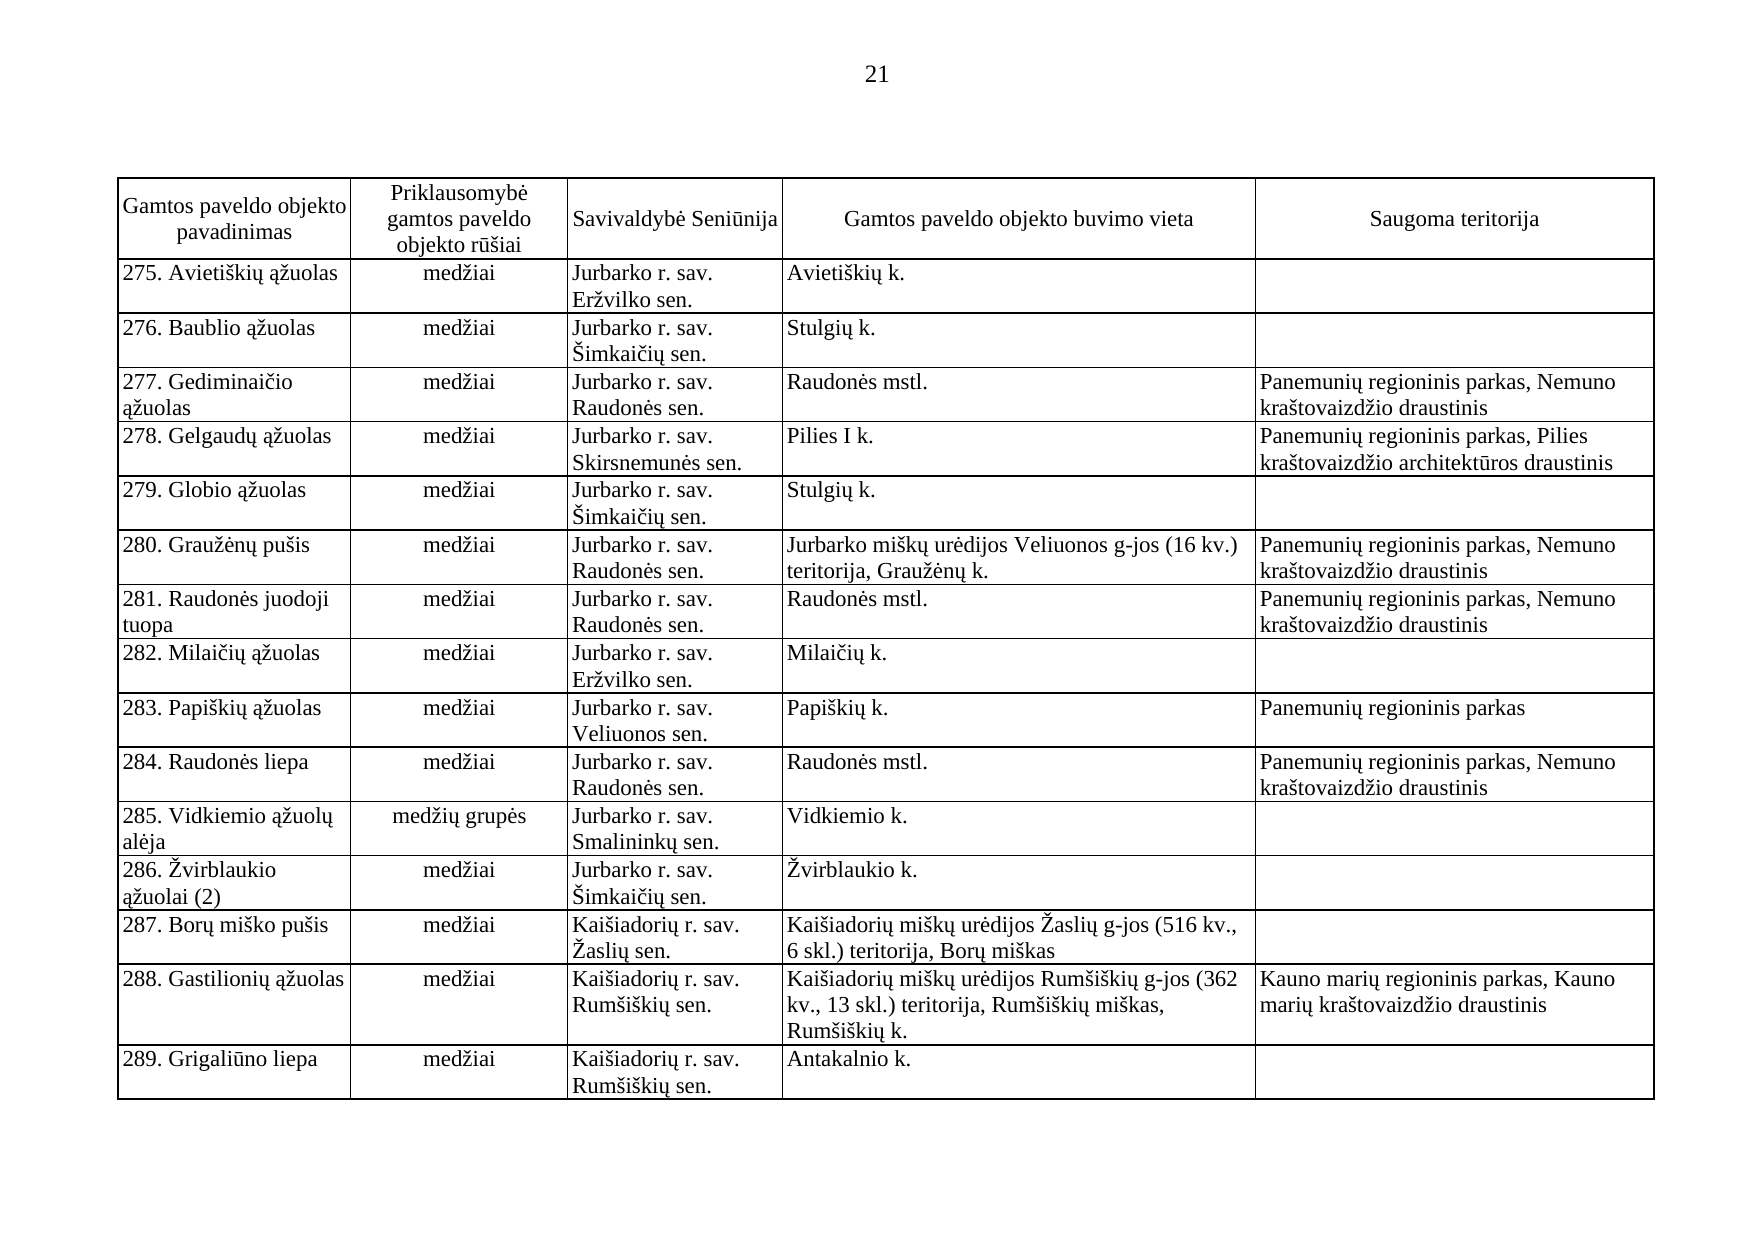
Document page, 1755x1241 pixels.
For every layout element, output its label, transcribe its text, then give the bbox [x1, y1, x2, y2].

table_cell Jurbarko r. sav. Raudonės sen. [568, 748, 782, 801]
table_header Priklausomybė gamtos paveldo objekto rūšiai [351, 179, 567, 258]
table_cell medžiai [351, 639, 567, 692]
table_cell Kauno marių regioninis parkas, Kauno marių kraštovaizdžio draustinis [1256, 965, 1653, 1044]
table_cell [1256, 477, 1653, 529]
table_cell Kaišiadorių r. sav. Rumšiškių sen. [568, 965, 782, 1044]
table_cell Panemunių regioninis parkas, Nemuno kraštovaizdžio draustinis [1256, 531, 1653, 583]
table_cell 283. Papiškių ąžuolas [119, 694, 350, 746]
table_cell medžiai [351, 422, 567, 475]
table_cell 286. Žvirblaukio ąžuolai (2) [119, 856, 350, 909]
table_cell Panemunių regioninis parkas, Nemuno kraštovaizdžio draustinis [1256, 585, 1653, 638]
table_cell medžiai [351, 694, 567, 746]
table_cell 287. Borų miško pušis [119, 911, 350, 963]
table_cell Vidkiemio k. [783, 802, 1255, 855]
table_cell Raudonės mstl. [783, 585, 1255, 638]
table_header Savivaldybė Seniūnija [568, 179, 782, 258]
table_cell Žvirblaukio k. [783, 856, 1255, 909]
table_cell Raudonės mstl. [783, 748, 1255, 801]
table_cell 282. Milaičių ąžuolas [119, 639, 350, 692]
table_cell [1256, 639, 1653, 692]
table_cell Raudonės mstl. [783, 368, 1255, 421]
table_cell 279. Globio ąžuolas [119, 477, 350, 529]
table_cell Jurbarko r. sav. Skirsnemunės sen. [568, 422, 782, 475]
table_cell medžiai [351, 531, 567, 583]
table_cell Panemunių regioninis parkas, Nemuno kraštovaizdžio draustinis [1256, 748, 1653, 801]
table_cell Kaišiadorių r. sav. Žaslių sen. [568, 911, 782, 963]
table_cell 284. Raudonės liepa [119, 748, 350, 801]
table_cell Jurbarko r. sav. Raudonės sen. [568, 531, 782, 583]
table_cell Jurbarko r. sav. Smalininkų sen. [568, 802, 782, 855]
table_cell medžiai [351, 1046, 567, 1098]
table_cell Jurbarko r. sav. Raudonės sen. [568, 585, 782, 638]
table_cell 288. Gastilionių ąžuolas [119, 965, 350, 1044]
table_cell 280. Graužėnų pušis [119, 531, 350, 583]
table_cell [1256, 856, 1653, 909]
table_cell [1256, 260, 1653, 312]
table_cell 278. Gelgaudų ąžuolas [119, 422, 350, 475]
table_cell Stulgių k. [783, 314, 1255, 366]
table_cell [1256, 802, 1653, 855]
table_cell Panemunių regioninis parkas, Nemuno kraštovaizdžio draustinis [1256, 368, 1653, 421]
table_cell Panemunių regioninis parkas, Pilies kraštovaizdžio architektūros draustinis [1256, 422, 1653, 475]
table_cell 277. Gediminaičio ąžuolas [119, 368, 350, 421]
table_cell Avietiškių k. [783, 260, 1255, 312]
table_cell Jurbarko r. sav. Eržvilko sen. [568, 260, 782, 312]
table_cell Jurbarko r. sav. Šimkaičių sen. [568, 314, 782, 366]
table_cell medžiai [351, 368, 567, 421]
table_cell 276. Baublio ąžuolas [119, 314, 350, 366]
table_header Gamtos paveldo objekto pavadinimas [119, 179, 350, 258]
table_cell medžiai [351, 477, 567, 529]
table_cell Kaišiadorių miškų urėdijos Žaslių g-jos (516 kv., 6 skl.) teritorija, Borų miškas [783, 911, 1255, 963]
table_cell Jurbarko r. sav. Šimkaičių sen. [568, 856, 782, 909]
table_cell [1256, 1046, 1653, 1098]
table_cell Stulgių k. [783, 477, 1255, 529]
table_cell Papiškių k. [783, 694, 1255, 746]
table_cell Milaičių k. [783, 639, 1255, 692]
table_header Saugoma teritorija [1256, 179, 1653, 258]
table_cell 281. Raudonės juodoji tuopa [119, 585, 350, 638]
table_header Gamtos paveldo objekto buvimo vieta [783, 179, 1255, 258]
table_cell medžiai [351, 314, 567, 366]
table_cell Kaišiadorių r. sav. Rumšiškių sen. [568, 1046, 782, 1098]
table_cell medžiai [351, 260, 567, 312]
table_cell Jurbarko r. sav. Raudonės sen. [568, 368, 782, 421]
table_cell Jurbarko r. sav. Šimkaičių sen. [568, 477, 782, 529]
table_cell Pilies I k. [783, 422, 1255, 475]
table_cell Kaišiadorių miškų urėdijos Rumšiškių g-jos (362 kv., 13 skl.) teritorija, Rumšiškių miškas, Rumšiškių k. [783, 965, 1255, 1044]
table_cell 289. Grigaliūno liepa [119, 1046, 350, 1098]
table_cell [1256, 911, 1653, 963]
table_cell medžiai [351, 585, 567, 638]
table_cell medžių grupės [351, 802, 567, 855]
table_cell Jurbarko miškų urėdijos Veliuonos g-jos (16 kv.) teritorija, Graužėnų k. [783, 531, 1255, 583]
table_cell 285. Vidkiemio ąžuolų alėja [119, 802, 350, 855]
table_cell medžiai [351, 965, 567, 1044]
table_cell Antakalnio k. [783, 1046, 1255, 1098]
table_cell Panemunių regioninis parkas [1256, 694, 1653, 746]
table_cell 275. Avietiškių ąžuolas [119, 260, 350, 312]
table_cell medžiai [351, 856, 567, 909]
table_cell Jurbarko r. sav. Veliuonos sen. [568, 694, 782, 746]
table_cell medžiai [351, 911, 567, 963]
table_cell medžiai [351, 748, 567, 801]
table_cell [1256, 314, 1653, 366]
table_cell Jurbarko r. sav. Eržvilko sen. [568, 639, 782, 692]
